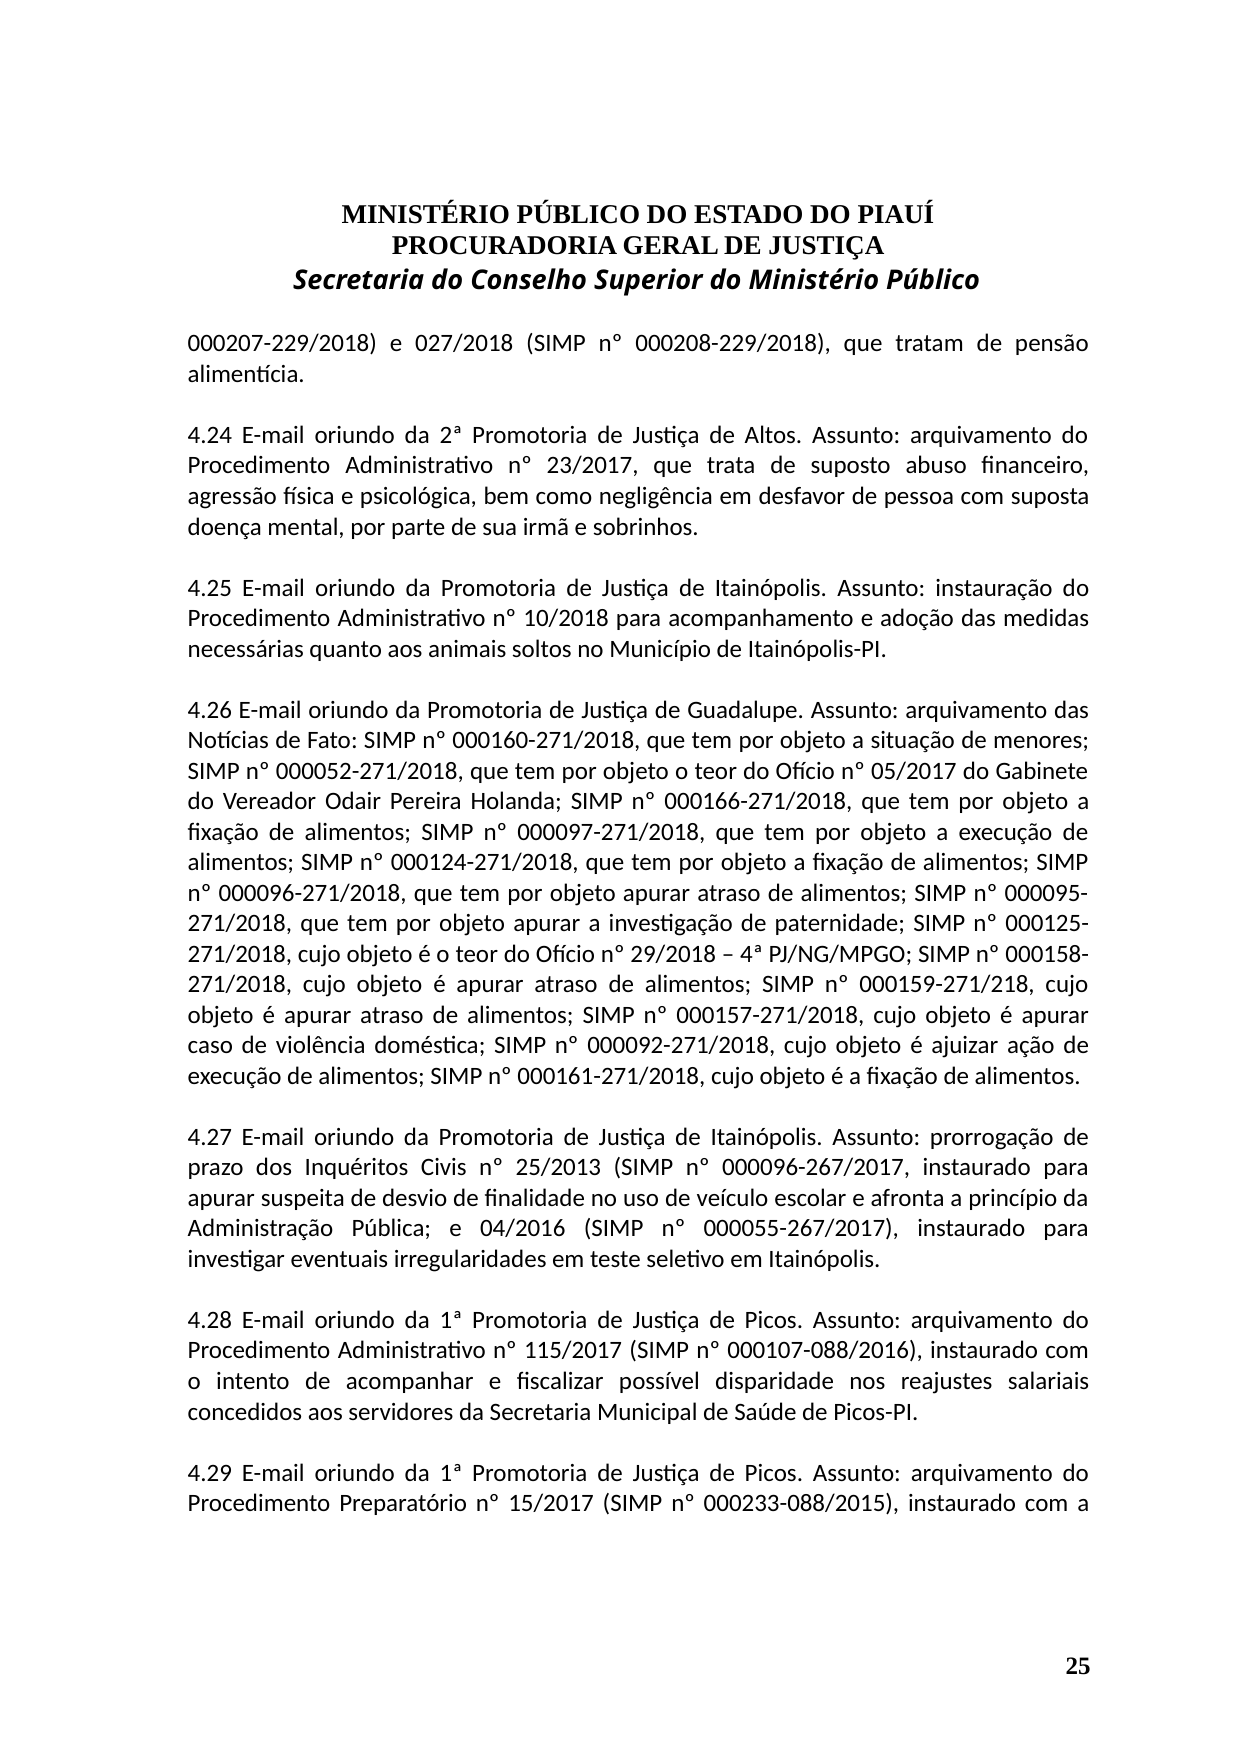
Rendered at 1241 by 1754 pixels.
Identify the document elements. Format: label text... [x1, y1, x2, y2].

text 4.25 E-mail oriundo da Promotoria de Justiça de Itainópolis. Assunto: instauração do Procedimento Administrativo nº 10/2018 para acompanhamento e adoção das medidas necessárias quanto aos animais soltos no Município de Itainópolis-PI. [187, 572, 1090, 663]
text 4.29 E-mail oriundo da 1ª Promotoria de Justiça de Picos. Assunto: arquivamento do Procedimento Preparatório nº 15/2017 (SIMP nº 000233-088/2015), instaurado com a [187, 1457, 1090, 1518]
text 4.28 E-mail oriundo da 1ª Promotoria de Justiça de Picos. Assunto: arquivamento do Procedimento Administrativo nº 115/2017 (SIMP nº 000107-088/2016), instaurado com o intento de acompanhar e fiscalizar possível disparidade nos reajustes salariais concedidos aos servidores da Secretaria Municipal de Saúde de Picos-PI. [187, 1304, 1090, 1426]
text 4.26 E-mail oriundo da Promotoria de Justiça de Guadalupe. Assunto: arquivamento das Notícias de Fato: SIMP nº 000160-271/2018, que tem por objeto a situação de menores; SIMP nº 000052-271/2018, que tem por objeto o teor do Ofício nº 05/2017 do Gabinete do Vereador Odair Pereira Holanda; SIMP nº 000166-271/2018, que tem por objeto a fixação de alimentos; SIMP nº 000097-271/2018, que tem por objeto a execução de alimentos; SIMP nº 000124-271/2018, que tem por objeto a fixação de alimentos; SIMP nº 000096-271/2018, que tem por objeto apurar atraso de alimentos; SIMP nº 000095-271/2018, que tem por objeto apurar a investigação de paternidade; SIMP nº 000125-271/2018, cujo objeto é o teor do Ofício nº 29/2018 – 4ª PJ/NG/MPGO; SIMP nº 000158-271/2018, cujo objeto é apurar atraso de alimentos; SIMP nº 000159-271/218, cujo objeto é apurar atraso de alimentos; SIMP nº 000157-271/2018, cujo objeto é apurar caso de violência doméstica; SIMP nº 000092-271/2018, cujo objeto é ajuizar ação de execução de alimentos; SIMP nº 000161-271/2018, cujo objeto é a fixação de alimentos. [187, 694, 1090, 1091]
text 4.27 E-mail oriundo da Promotoria de Justiça de Itainópolis. Assunto: prorrogação de prazo dos Inquéritos Civis nº 25/2013 (SIMP nº 000096-267/2017, instaurado para apurar suspeita de desvio de finalidade no uso de veículo escolar e afronta a princípio da Administração Pública; e 04/2016 (SIMP nº 000055-267/2017), instaurado para investigar eventuais irregularidades em teste seletivo em Itainópolis. [187, 1121, 1090, 1274]
text 4.24 E-mail oriundo da 2ª Promotoria de Justiça de Altos. Assunto: arquivamento do Procedimento Administrativo nº 23/2017, que trata de suposto abuso financeiro, agressão física e psicológica, bem como negligência em desfavor de pessoa com suposta doença mental, por parte de sua irmã e sobrinhos. [187, 419, 1090, 541]
text 000207-229/2018) e 027/2018 (SIMP nº 000208-229/2018), que tratam de pensão alimentícia. [187, 327, 1090, 388]
